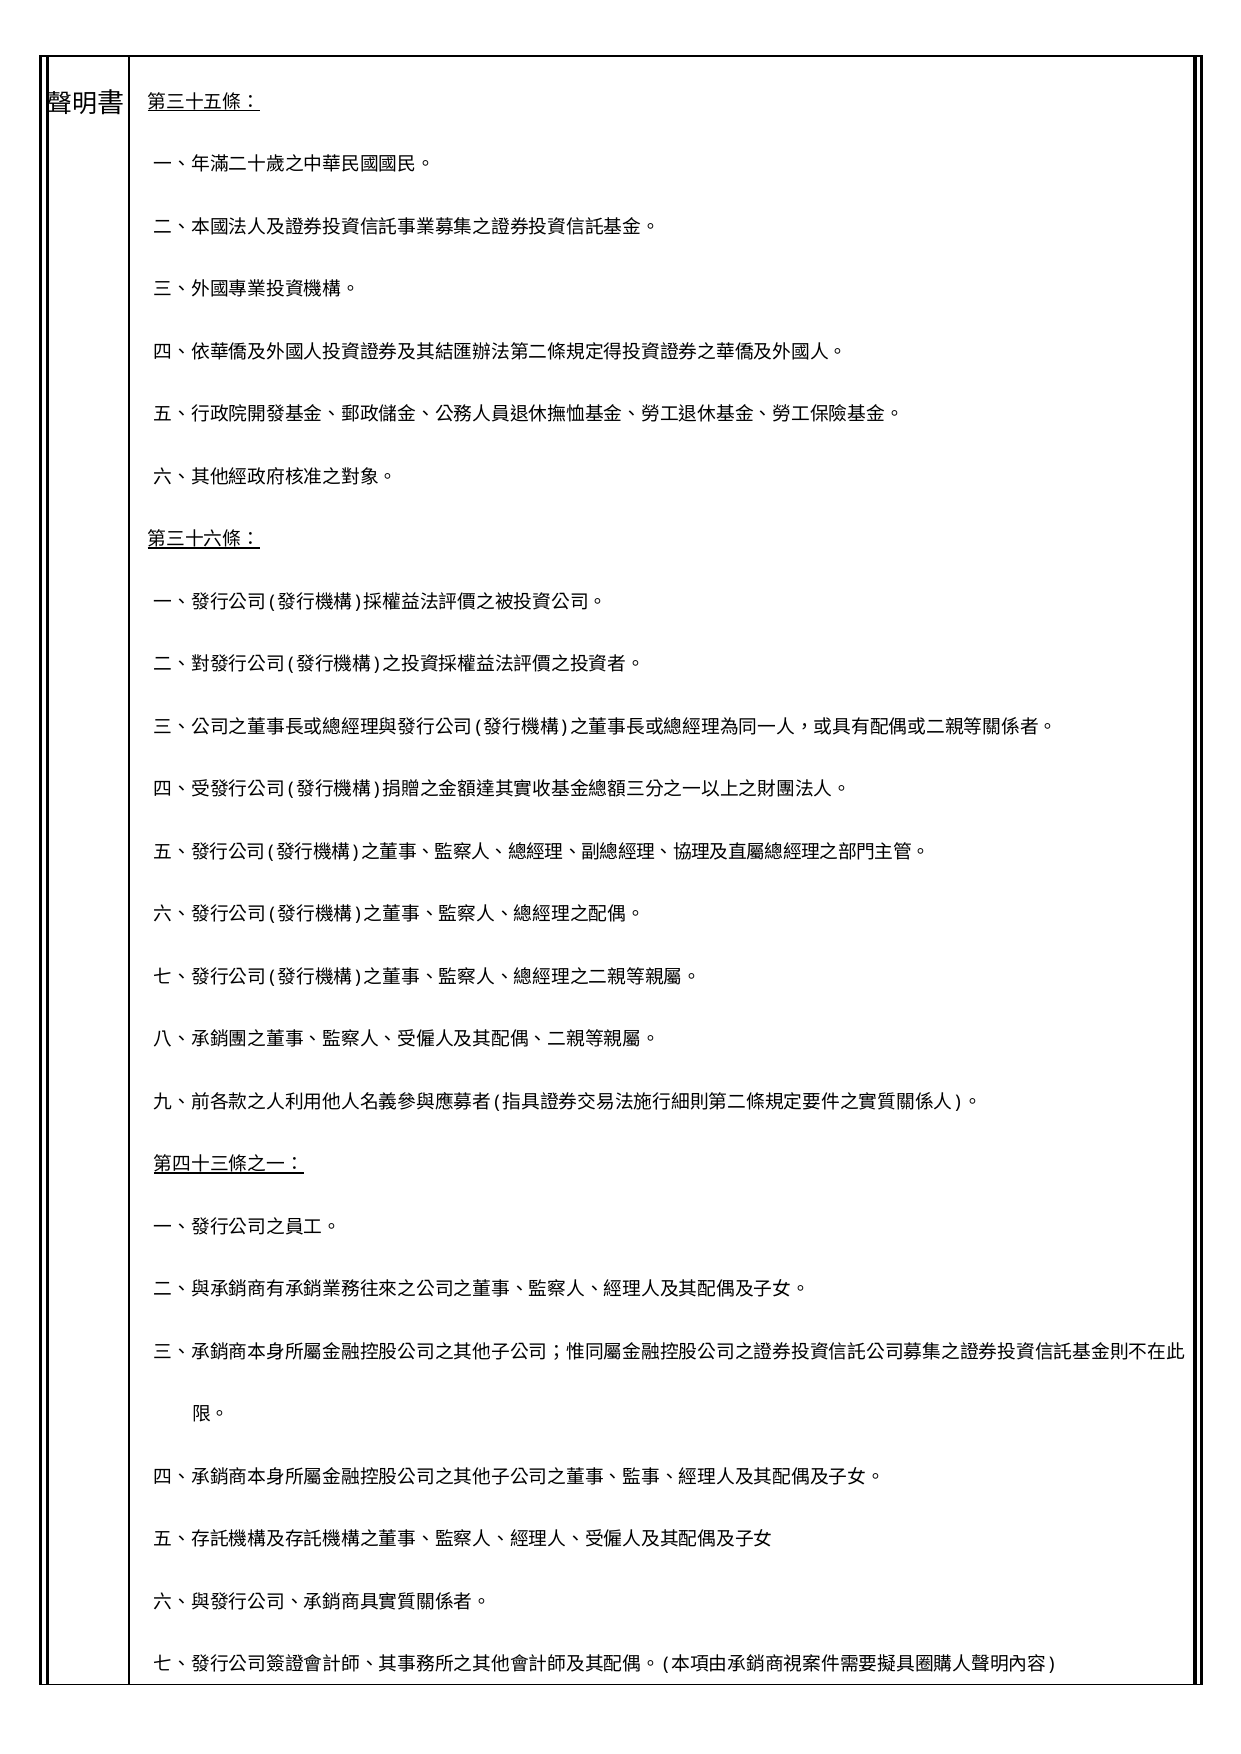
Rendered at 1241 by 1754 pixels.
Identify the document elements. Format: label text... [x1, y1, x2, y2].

table_cell 第三十五條： 一、年滿二十歲之中華民國國民。 二、本國法人及證券投資信託事業募集之證券投資信託基金。 三、外國專業投資機構。 四、依華僑及外國人投資證券及其結匯辦法第二條規定得投資證券之華僑及外國人。 五、行政院開發基金、郵政儲金、公務人員退休撫恤基金、勞工退休基金、勞工保險基金。 六、其他經政府核准之對象。 第三十六條： 一、發行公司(發行機構)採權益法評價之被投資公司。 二、對發行公司(發行機構)之投資採權益法評價之投資者。 三、公司之董事長或總經理與發行公司(發行機構)之董事長或總經理為同一人，或具有配偶或二親等關係者。 四、受發行公司(發行機構)捐贈之金額達其實收基金總額三分之一以上之財團法人。 五、發行公司(發行機構)之董事、監察人、總經理、副總經理、協理及直屬總經理之部門主管。 六、發行公司(發行機構)之董事、監察人、總經理之配偶。 七、發行公司(發行機構)之董事、監察人、總經理之二親等親屬。 八、承銷團之董事、監察人、受僱人及其配偶、二親等親屬。 九、前各款之人利用他人名義參與應募者(指具證券交易法施行細則第二條規定要件之實質關係人)。 第四十三條之一： 一、發行公司之員工。 二、與承銷商有承銷業務往來之公司之董事、監察人、經理人及其配偶及子女。 三、承銷商本身所屬金融控股公司之其他子公司；惟同屬金融控股公司之證券投資信託公司募集之證券投資信託基金則不在此限。 四、承銷商本身所屬金融控股公司之其他子公司之董事、監事、經理人及其配偶及子女。 五、存託機構及存託機構之董事、監察人、經理人、受僱人及其配偶及子女 六、與發行公司、承銷商具實質關係者。 七、發行公司簽證會計師、其事務所之其他會計師及其配偶。(本項由承銷商視案件需要擬具圈購人聲明內容) [130, 57, 1193, 1683]
table_cell 聲明書 [49, 57, 128, 1683]
table_cell [1203, 55, 1209, 1683]
